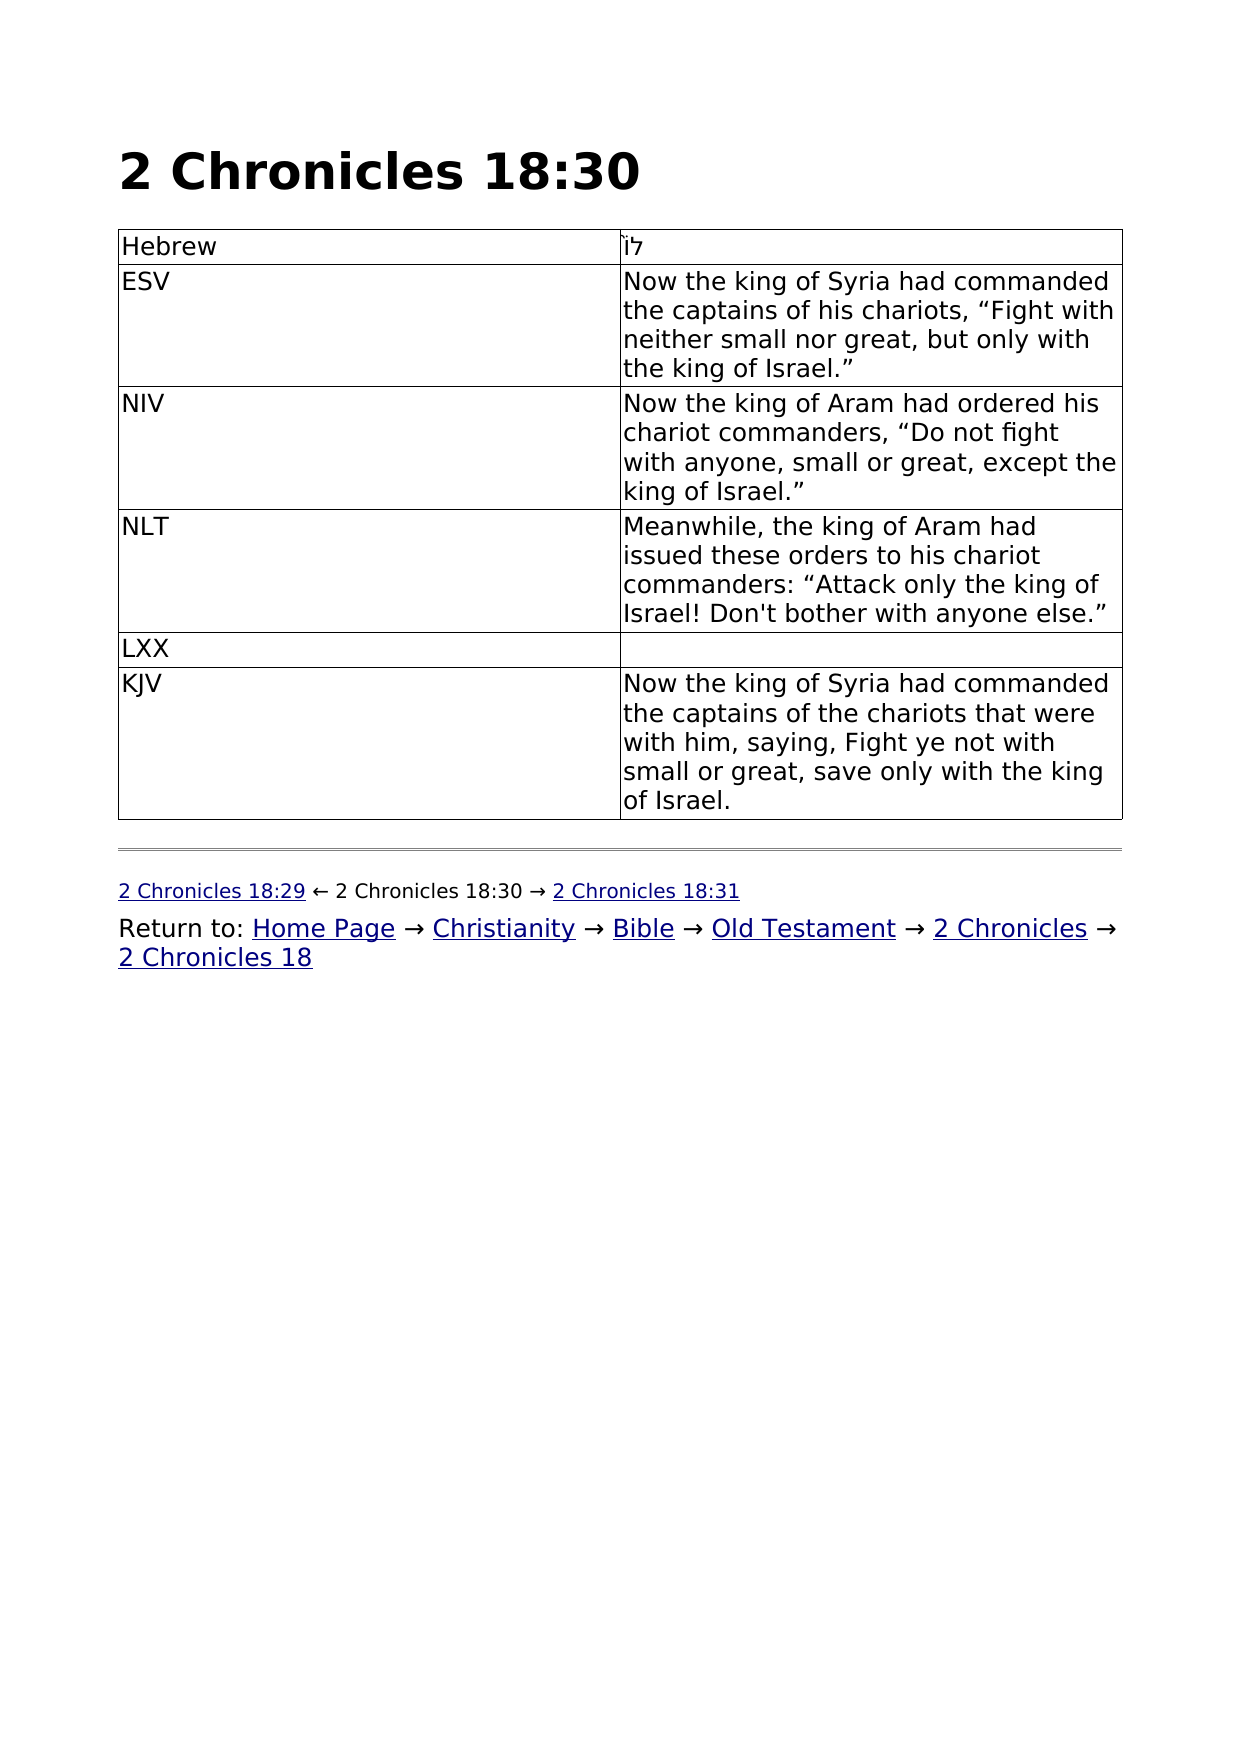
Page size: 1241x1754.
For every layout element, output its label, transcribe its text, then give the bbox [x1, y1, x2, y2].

table_cell NIV [119, 387, 620, 509]
subtitle 2 Chronicles 18:30 [118, 143, 1122, 201]
text Return to: Home Page → Christianity → Bible → Old Testament → 2 Chronicles → 2 Chronicles 18 [118, 914, 1122, 972]
table_header Hebrew [119, 230, 620, 264]
table_cell Now the king of Syria had commanded the captains of the chariots that were with him, saying, Fight ye not with small or great, save only with the king of Israel. [621, 668, 1122, 818]
table_cell Now the king of Aram had ordered his chariot commanders, “Do not fight with anyone, small or great, except the king of Israel.” [621, 387, 1122, 509]
table_cell Meanwhile, the king of Aram had issued these orders to his chariot commanders: “Attack only the king of Israel! Don't bother with anyone else.” [621, 510, 1122, 632]
table_cell KJV [119, 668, 620, 818]
table_cell Now the king of Syria had commanded the captains of his chariots, “Fight with neither small nor great, but only with the king of Israel.” [621, 265, 1122, 386]
table_header לוֹ֙ [621, 230, 1122, 264]
table_cell ESV [119, 265, 620, 386]
table_cell [621, 633, 1122, 667]
text 2 Chronicles 18:29 ← 2 Chronicles 18:30 → 2 Chronicles 18:31 [118, 880, 1122, 914]
table_cell NLT [119, 510, 620, 632]
table_cell LXX [119, 633, 620, 667]
